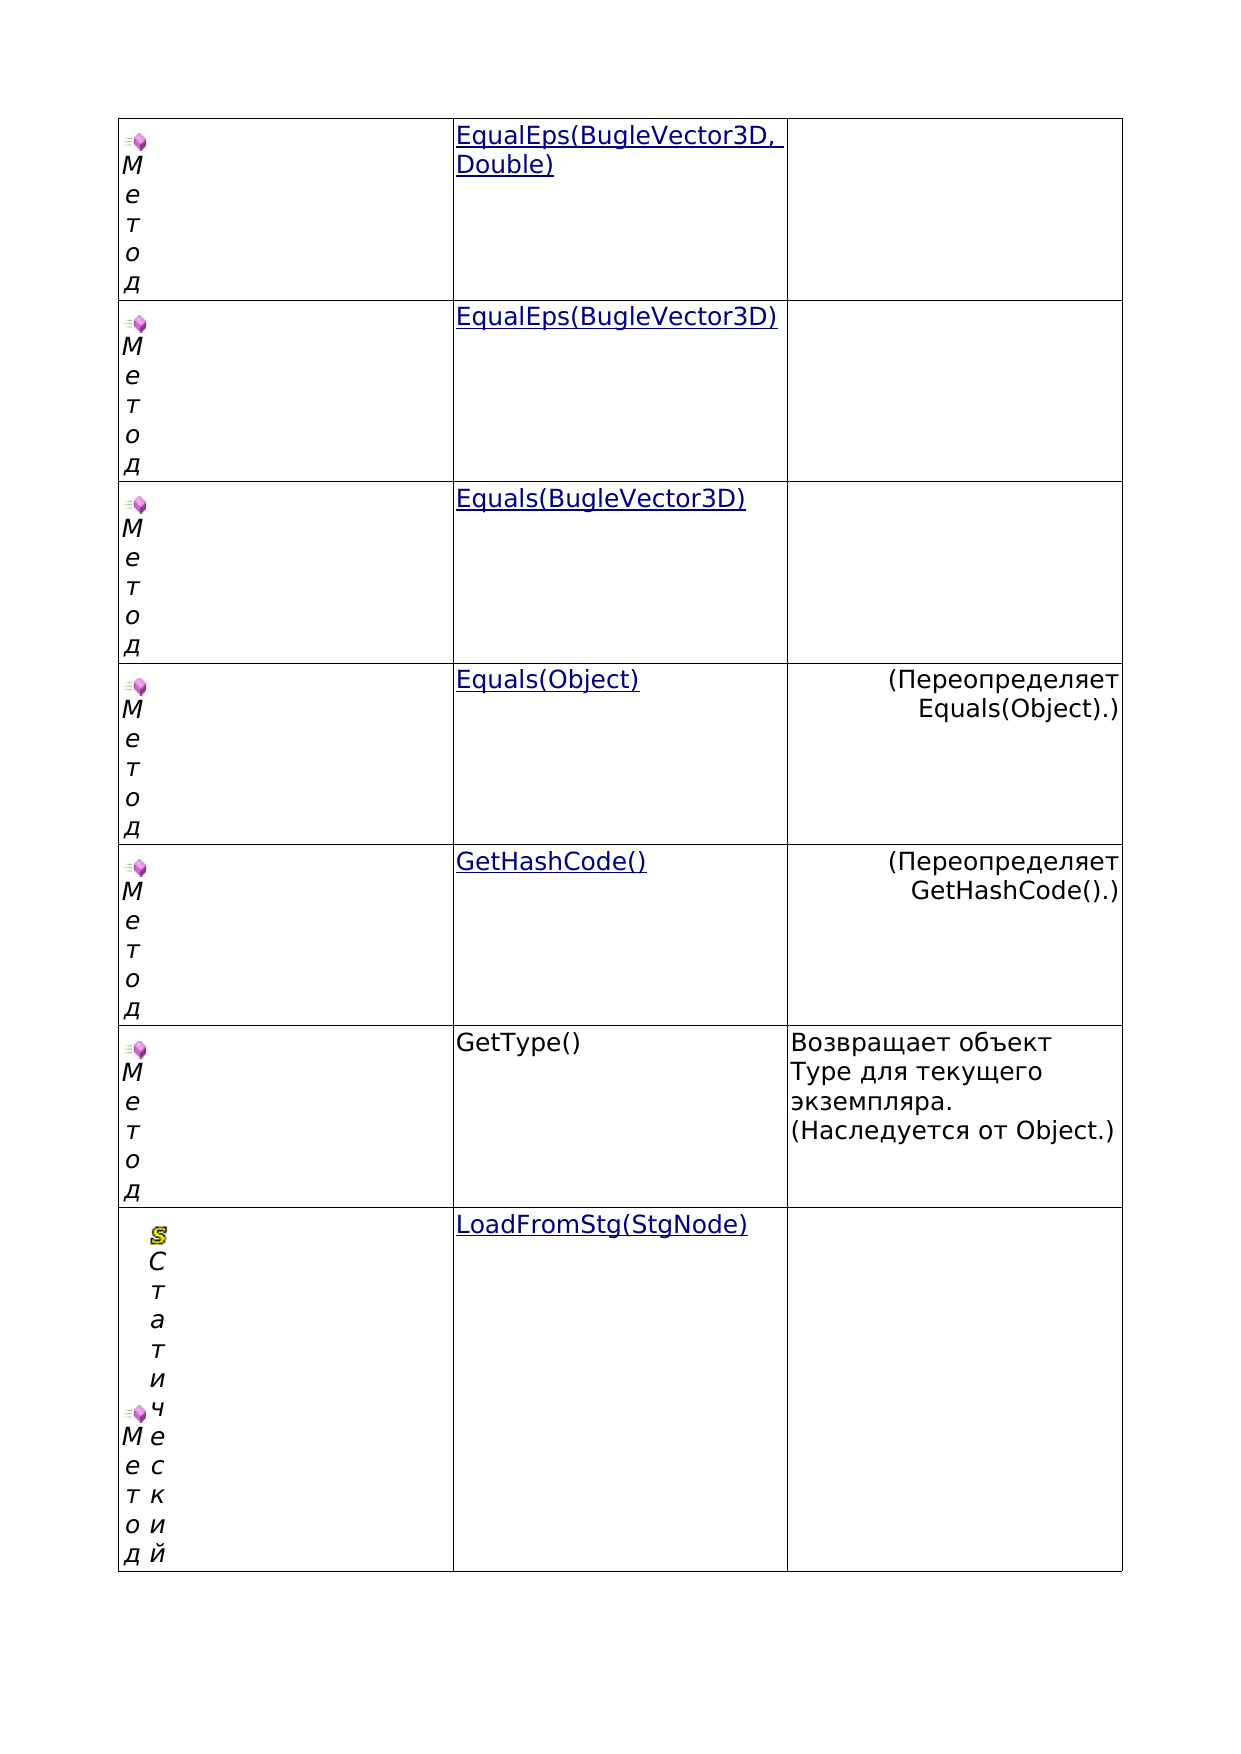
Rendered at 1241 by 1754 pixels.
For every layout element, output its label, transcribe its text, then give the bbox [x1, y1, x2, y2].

table_cell (Переопределяет Equals(Object).) [788, 664, 1122, 844]
picture [121, 315, 147, 333]
table_cell [119, 1026, 453, 1207]
table_cell [119, 845, 453, 1025]
picture [121, 1405, 146, 1423]
table_cell EqualEps(BugleVector3D, Double) [454, 119, 787, 299]
table_cell GetHashCode() [454, 845, 787, 1025]
table_cell [119, 119, 453, 299]
table_cell [119, 482, 453, 662]
table_cell [788, 119, 1122, 299]
table_cell EqualEps(BugleVector3D) [454, 301, 787, 481]
table_cell [119, 664, 453, 844]
table_cell [788, 1208, 1122, 1571]
table_cell Возвращает объект Type для текущего экземпляра. (Наследуется от Object.) [788, 1026, 1122, 1207]
picture [121, 1041, 147, 1059]
picture [146, 1222, 172, 1248]
picture [121, 496, 147, 514]
table_cell LoadFromStg(StgNode) [454, 1208, 787, 1571]
table_cell GetType() [454, 1026, 787, 1207]
table_cell Equals(Object) [454, 664, 787, 844]
table_cell (Переопределяет GetHashCode().) [788, 845, 1122, 1025]
table_cell Equals(BugleVector3D) [454, 482, 787, 662]
table_cell [119, 301, 453, 481]
picture [121, 678, 147, 696]
table_cell [788, 482, 1122, 662]
picture [121, 859, 147, 877]
table_cell [788, 301, 1122, 481]
picture [121, 133, 147, 151]
table_cell [119, 1208, 453, 1571]
